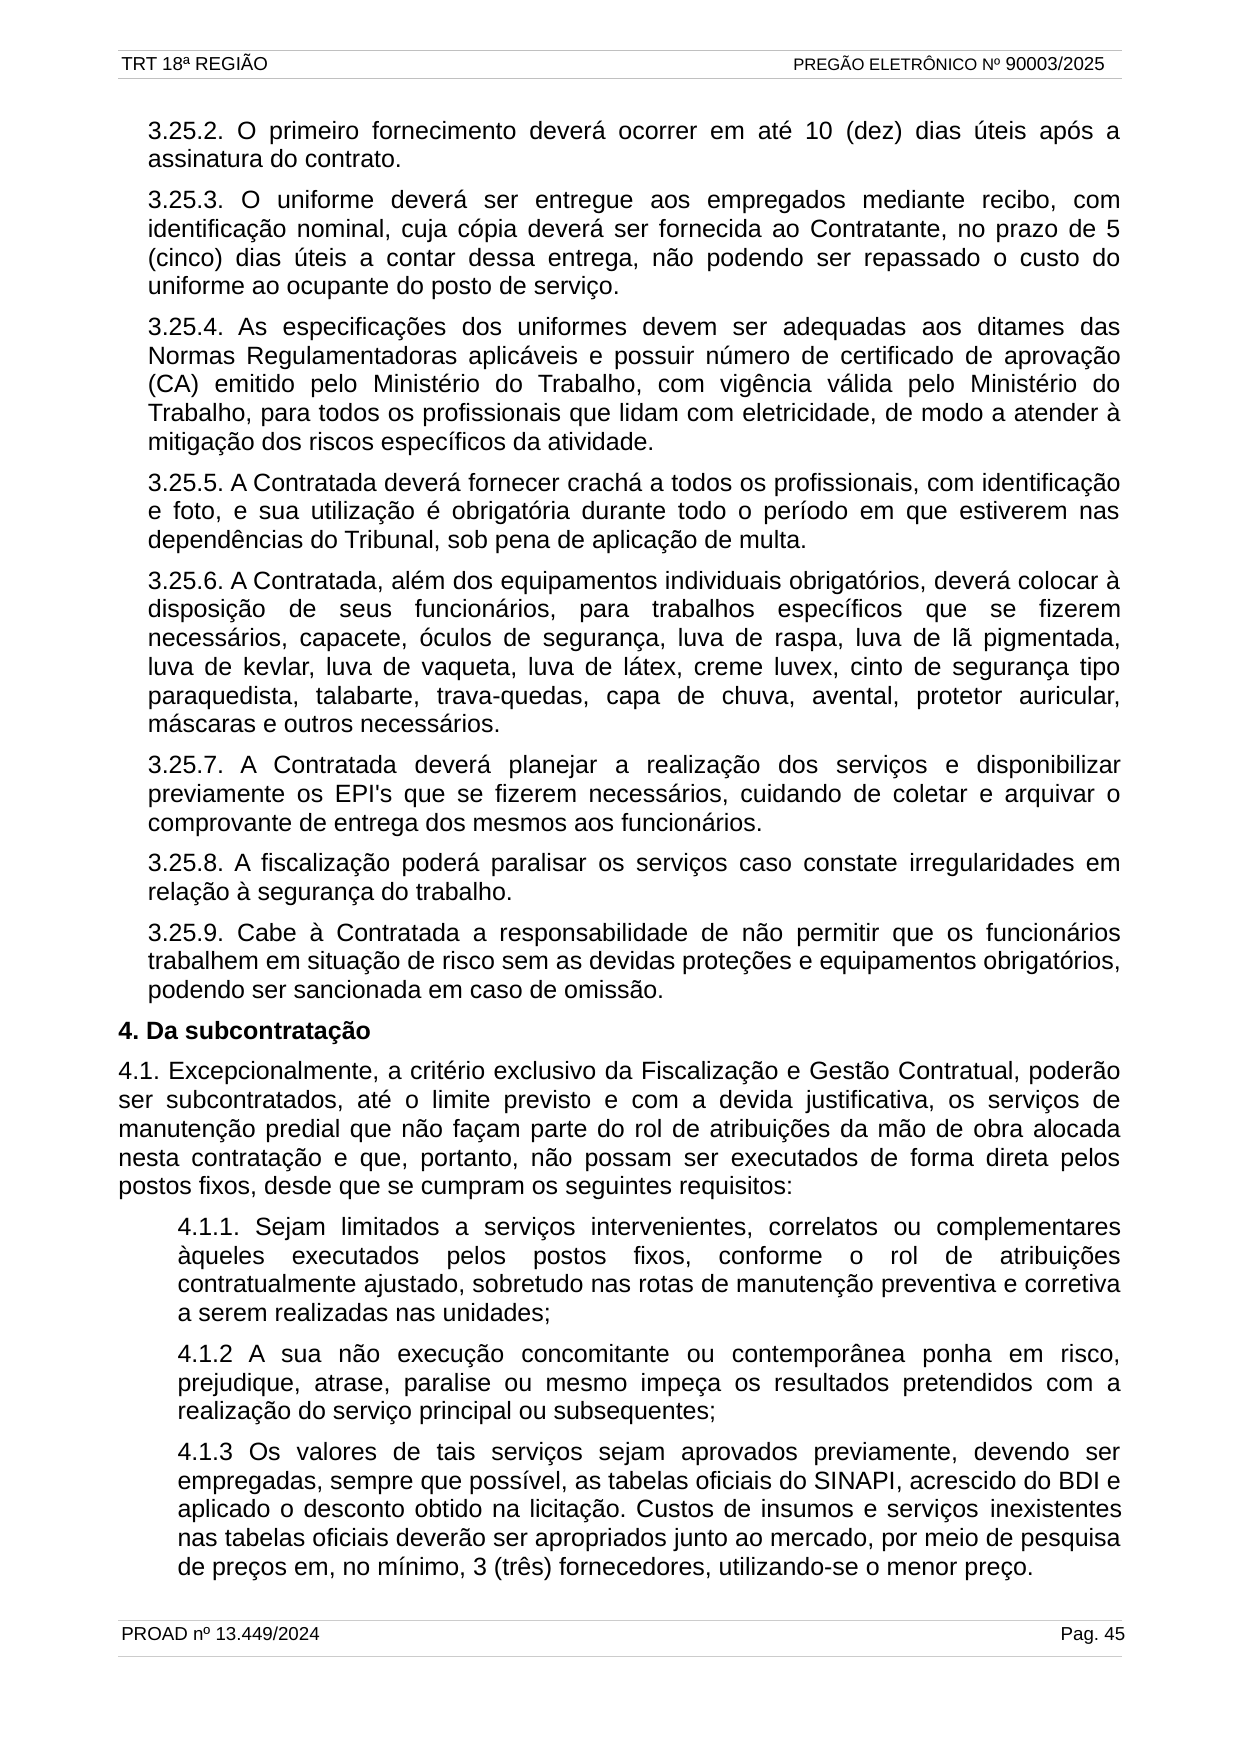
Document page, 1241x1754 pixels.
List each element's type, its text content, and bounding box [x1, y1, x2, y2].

text 4. Da subcontratação [118, 1016, 1122, 1044]
text 3.25.8. A fiscalização poderá paralisar os serviços caso constate irregularidades em relação à segurança do trabalho. [148, 848, 1122, 906]
text 3.25.7. A Contratada deverá planejar a realização dos serviços e disponibilizar previamente os EPI's que se fizerem necessários, cuidando de coletar e arquivar o comprovante de entrega dos mesmos aos funcionários. [148, 750, 1122, 836]
text 4.1.1. Sejam limitados a serviços intervenientes, correlatos ou complementares àqueles executados pelos postos fixos, conforme o rol de atribuições contratualmente ajustado, sobretudo nas rotas de manutenção preventiva e corretiva a serem realizadas nas unidades; [177, 1212, 1122, 1327]
text 3.25.3. O uniforme deverá ser entregue aos empregados mediante recibo, com identificação nominal, cuja cópia deverá ser fornecida ao Contratante, no prazo de 5 (cinco) dias úteis a contar dessa entrega, não podendo ser repassado o custo do uniforme ao ocupante do posto de serviço. [148, 185, 1122, 300]
text 3.25.9. Cabe à Contratada a responsabilidade de não permitir que os funcionários trabalhem em situação de risco sem as devidas proteções e equipamentos obrigatórios, podendo ser sancionada em caso de omissão. [148, 917, 1122, 1004]
text 4.1.2 A sua não execução concomitante ou contemporânea ponha em risco, prejudique, atrase, paralise ou mesmo impeça os resultados pretendidos com a realização do serviço principal ou subsequentes; [177, 1339, 1122, 1425]
text 4.1. Excepcionalmente, a critério exclusivo da Fiscalização e Gestão Contratual, poderão ser subcontratados, até o limite previsto e com a devida justificativa, os serviços de manutenção predial que não façam parte do rol de atribuições da mão de obra alocada nesta contratação e que, portanto, não possam ser executados de forma direta pelos postos fixos, desde que se cumpram os seguintes requisitos: [118, 1056, 1122, 1200]
text 3.25.4. As especificações dos uniformes devem ser adequadas aos ditames das Normas Regulamentadoras aplicáveis e possuir número de certificado de aprovação (CA) emitido pelo Ministério do Trabalho, com vigência válida pelo Ministério do Trabalho, para todos os profissionais que lidam com eletricidade, de modo a atender à mitigação dos riscos específicos da atividade. [148, 312, 1122, 456]
text 3.25.2. O primeiro fornecimento deverá ocorrer em até 10 (dez) dias úteis após a assinatura do contrato. [148, 116, 1122, 173]
text 3.25.5. A Contratada deverá fornecer crachá a todos os profissionais, com identificação e foto, e sua utilização é obrigatória durante todo o período em que estiverem nas dependências do Tribunal, sob pena de aplicação de multa. [148, 467, 1122, 554]
text 4.1.3 Os valores de tais serviços sejam aprovados previamente, devendo ser empregadas, sempre que possível, as tabelas oficiais do SINAPI, acrescido do BDI e aplicado o desconto obtido na licitação. Custos de insumos e serviços inexistentes nas tabelas oficiais deverão ser apropriados junto ao mercado, por meio de pesquisa de preços em, no mínimo, 3 (três) fornecedores, utilizando-se o menor preço. [177, 1437, 1122, 1581]
text 3.25.6. A Contratada, além dos equipamentos individuais obrigatórios, deverá colocar à disposição de seus funcionários, para trabalhos específicos que se fizerem necessários, capacete, óculos de segurança, luva de raspa, luva de lã pigmentada, luva de kevlar, luva de vaqueta, luva de látex, creme luvex, cinto de segurança tipo paraquedista, talabarte, trava-quedas, capa de chuva, avental, protetor auricular, máscaras e outros necessários. [148, 566, 1122, 738]
